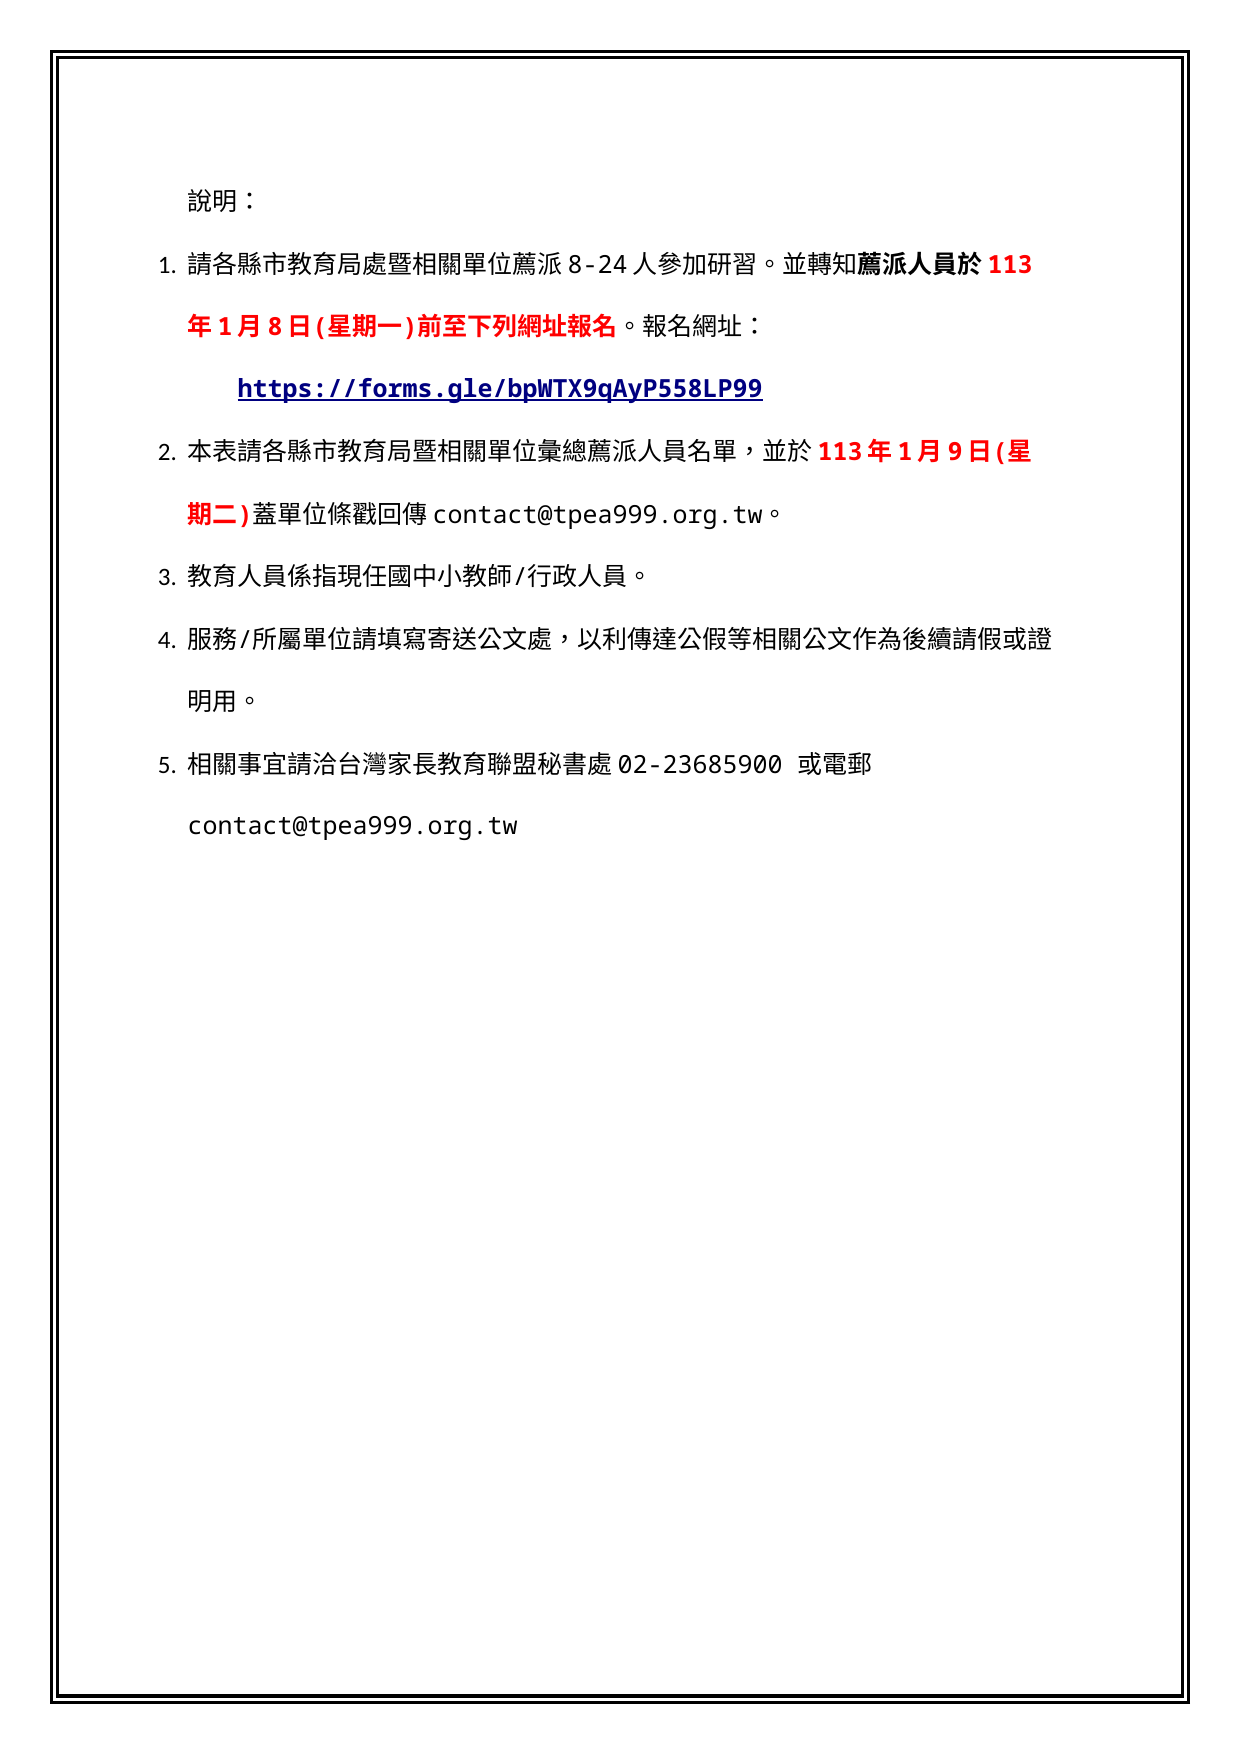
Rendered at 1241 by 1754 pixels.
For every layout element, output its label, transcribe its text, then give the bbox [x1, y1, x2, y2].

text 說明： [187, 158, 1053, 221]
text https://forms.gle/bpWTX9qAyP558LP99 [237, 346, 1053, 408]
list 服務/所屬單位請填寫寄送公文處，以利傳達公假等相關公文作為後續請假或證明用。 [167, 596, 1053, 721]
list 相關事宜請洽台灣家長教育聯盟秘書處02-23685900 或電郵contact@tpea999.org.tw [167, 721, 1053, 846]
list 教育人員係指現任國中小教師/行政人員。 [167, 533, 1053, 596]
list 本表請各縣市教育局暨相關單位彙總薦派人員名單，並於113年1月9日(星期二)蓋單位條戳回傳contact@tpea999.org.tw。 [167, 408, 1053, 533]
list 請各縣市教育局處暨相關單位薦派8-24人參加研習。並轉知薦派人員於113年1月8日(星期一)前至下列網址報名。報名網址： [167, 221, 1053, 346]
